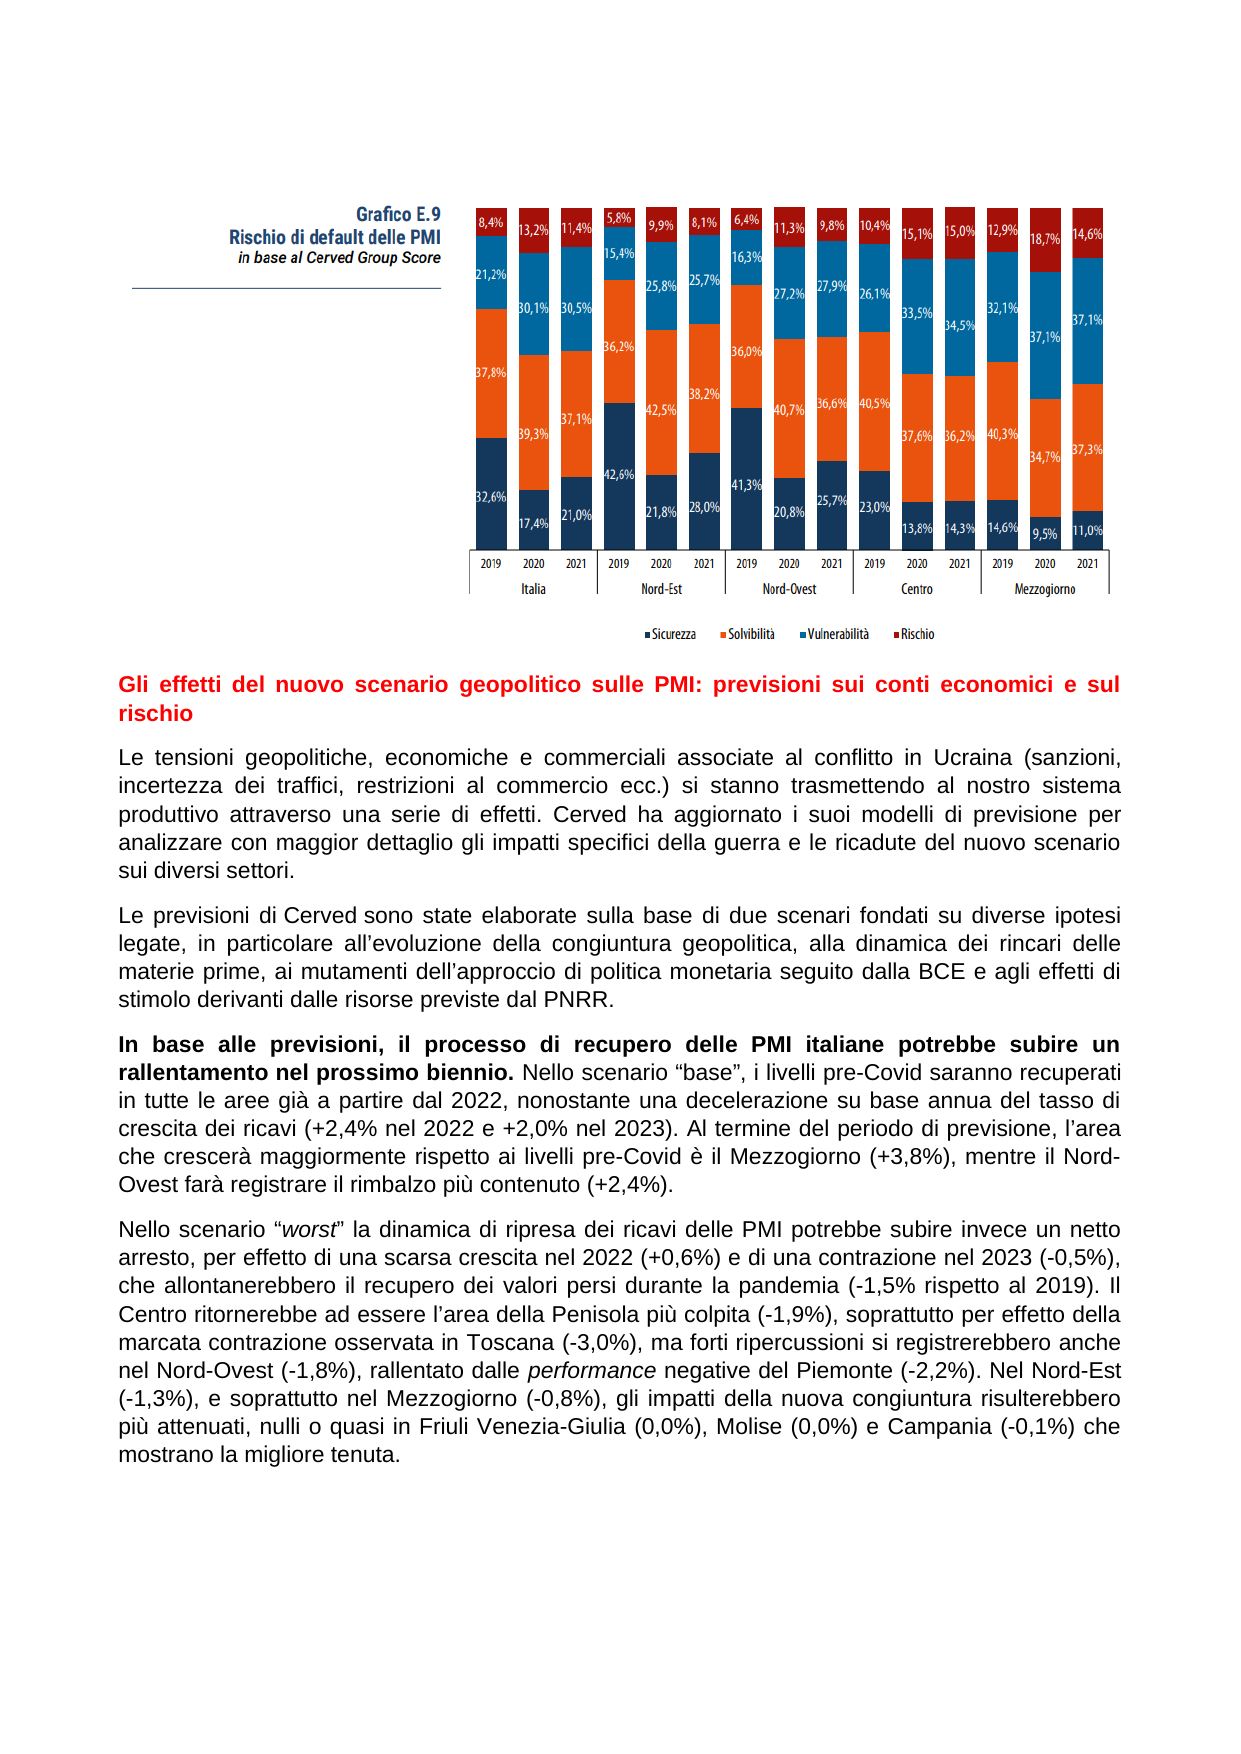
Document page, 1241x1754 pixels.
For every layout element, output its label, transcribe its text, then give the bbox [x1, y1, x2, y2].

text Le previsioni di Cerved sono state elaborate sulla base di due scenari fondati su diverse ipotesi legate, in particolare all’evoluzione della congiuntura geopolitica, alla dinamica dei rincari delle materie prime, ai mutamenti dell’approccio di politica monetaria seguito dalla BCE e agli effetti di stimolo derivanti dalle risorse previste dal PNRR. [118, 902, 1122, 1012]
text Nello scenario “worst” la dinamica di ripresa dei ricavi delle PMI potrebbe subire invece un netto arresto, per effetto di una scarsa crescita nel 2022 (+0,6%) e di una contrazione nel 2023 (-0,5%), che allontanerebbero il recupero dei valori persi durante la pandemia (-1,5% rispetto al 2019). Il Centro ritornerebbe ad essere l’area della Penisola più colpita (-1,9%), soprattutto per effetto della marcata contrazione osservata in Toscana (-3,0%), ma forti ripercussioni si registrerebbero anche nel Nord-Ovest (-1,8%), rallentato dalle performance negative del Piemonte (-2,2%). Nel Nord-Est (-1,3%), e soprattutto nel Mezzogiorno (-0,8%), gli impatti della nuova congiuntura risulterebbero più attenuati, nulli o quasi in Friuli Venezia-Giulia (0,0%), Molise (0,0%) e Campania (-0,1%) che mostrano la migliore tenuta. [118, 1216, 1122, 1468]
text Le tensioni geopolitiche, economiche e commerciali associate al conflitto in Ucraina (sanzioni, incertezza dei traffici, restrizioni al commercio ecc.) si stanno trasmettendo al nostro sistema produttivo attraverso una serie di effetti. Cerved ha aggiornato i suoi modelli di previsione per analizzare con maggior dettaglio gli impatti specifici della guerra e le ricadute del nuovo scenario sui diversi settori. [118, 744, 1122, 883]
picture [118, 147, 1123, 653]
text Gli effetti del nuovo scenario geopolitico sulle PMI: previsioni sui conti economici e sul rischio [118, 671, 1122, 726]
text In base alle previsioni, il processo di recupero delle PMI italiane potrebbe subire un rallentamento nel prossimo biennio. Nello scenario “base”, i livelli pre-Covid saranno recuperati in tutte le aree già a partire dal 2022, nonostante una decelerazione su base annua del tasso di crescita dei ricavi (+2,4% nel 2022 e +2,0% nel 2023). Al termine del periodo di previsione, l’area che crescerà maggiormente rispetto ai livelli pre-Covid è il Mezzogiorno (+3,8%), mentre il Nord-Ovest farà registrare il rimbalzo più contenuto (+2,4%). [118, 1031, 1122, 1198]
